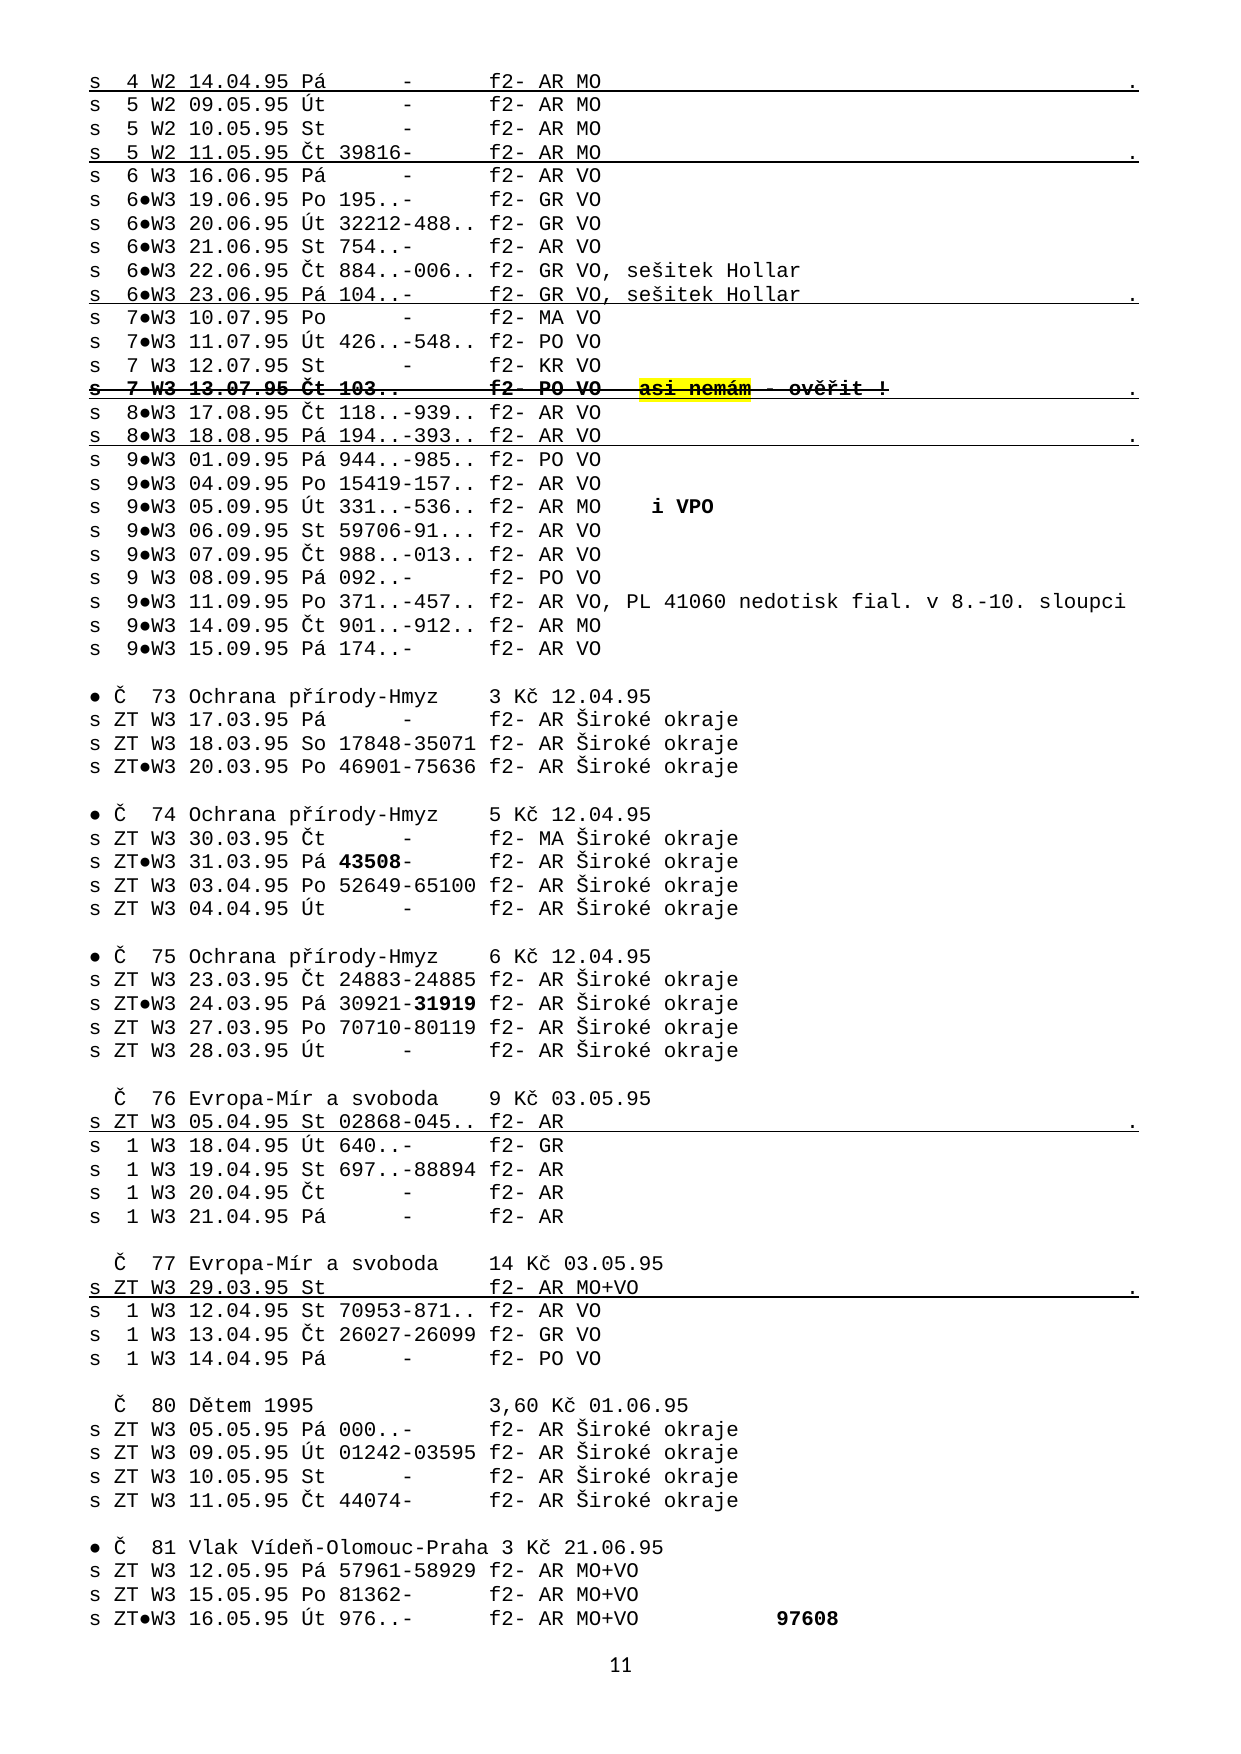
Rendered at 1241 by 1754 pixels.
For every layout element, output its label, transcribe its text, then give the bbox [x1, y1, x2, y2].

text s ZT W3 17.03.95 Pá - f2- AR Široké okraje [88, 709, 1152, 733]
text s ZT W3 30.03.95 Čt - f2- MA Široké okraje [88, 827, 1152, 851]
text ● Č 74 Ochrana přírody-Hmyz 5 Kč 12.04.95 [88, 804, 1152, 827]
text s 8●W3 17.08.95 Čt 118..-939.. f2- AR VO [88, 402, 1152, 426]
text ● Č 81 Vlak Vídeň-Olomouc-Praha 3 Kč 21.06.95 [88, 1537, 1152, 1561]
text s 4 W2 14.04.95 Pá - f2- AR MO . [88, 71, 1152, 94]
text s 9●W3 11.09.95 Po 371..-457.. f2- AR VO, PL 41060 nedotisk fial. v 8.-10. sloupci [88, 591, 1152, 615]
text ● Č 73 Ochrana přírody-Hmyz 3 Kč 12.04.95 [88, 686, 1152, 709]
text s 5 W2 09.05.95 Út - f2- AR MO [88, 94, 1152, 118]
text s ZT W3 09.05.95 Út 01242-03595 f2- AR Široké okraje [88, 1442, 1152, 1466]
text s ZT W3 04.04.95 Út - f2- AR Široké okraje [88, 898, 1152, 922]
text s 7 W3 12.07.95 St - f2- KR VO [88, 354, 1152, 378]
text s 1 W3 20.04.95 Čt - f2- AR [88, 1182, 1152, 1206]
text s ZT●W3 24.03.95 Pá 30921-31919 f2- AR Široké okraje [88, 993, 1152, 1017]
text s ZT W3 05.04.95 St 02868-045.. f2- AR . [88, 1111, 1152, 1135]
text s 8●W3 18.08.95 Pá 194..-393.. f2- AR VO . [88, 426, 1152, 449]
text s 7 W3 13.07.95 Čt 103.. f2- PO VO asi nemám - ověřit ! . [88, 378, 1152, 402]
text Č 80 Dětem 1995 3,60 Kč 01.06.95 [88, 1395, 1152, 1419]
text s 9●W3 07.09.95 Čt 988..-013.. f2- AR VO [88, 544, 1152, 567]
text s 1 W3 14.04.95 Pá - f2- PO VO [88, 1348, 1152, 1371]
text s 1 W3 13.04.95 Čt 26027-26099 f2- GR VO [88, 1324, 1152, 1348]
text s 6●W3 22.06.95 Čt 884..-006.. f2- GR VO, sešitek Hollar [88, 260, 1152, 284]
text s 7●W3 10.07.95 Po - f2- MA VO [88, 307, 1152, 331]
text s ZT W3 15.05.95 Po 81362- f2- AR MO+VO [88, 1584, 1152, 1608]
text s 6●W3 23.06.95 Pá 104..- f2- GR VO, sešitek Hollar . [88, 284, 1152, 307]
text s ZT W3 28.03.95 Út - f2- AR Široké okraje [88, 1040, 1152, 1064]
text s 6●W3 19.06.95 Po 195..- f2- GR VO [88, 189, 1152, 213]
text s 9 W3 08.09.95 Pá 092..- f2- PO VO [88, 567, 1152, 591]
text s ZT W3 27.03.95 Po 70710-80119 f2- AR Široké okraje [88, 1017, 1152, 1040]
text s 9●W3 01.09.95 Pá 944..-985.. f2- PO VO [88, 449, 1152, 473]
text s 5 W2 10.05.95 St - f2- AR MO [88, 118, 1152, 142]
text s ZT W3 23.03.95 Čt 24883-24885 f2- AR Široké okraje [88, 969, 1152, 993]
text s 9●W3 14.09.95 Čt 901..-912.. f2- AR MO [88, 615, 1152, 638]
text s ZT W3 11.05.95 Čt 44074- f2- AR Široké okraje [88, 1489, 1152, 1513]
text s ZT●W3 31.03.95 Pá 43508- f2- AR Široké okraje [88, 851, 1152, 875]
text s 6●W3 20.06.95 Út 32212-488.. f2- GR VO [88, 213, 1152, 236]
text s 6 W3 16.06.95 Pá - f2- AR VO [88, 165, 1152, 189]
text s ZT●W3 20.03.95 Po 46901-75636 f2- AR Široké okraje [88, 757, 1152, 780]
text s ZT W3 05.05.95 Pá 000..- f2- AR Široké okraje [88, 1419, 1152, 1442]
text s 9●W3 15.09.95 Pá 174..- f2- AR VO [88, 638, 1152, 662]
text s 9●W3 04.09.95 Po 15419-157.. f2- AR VO [88, 473, 1152, 496]
text s 5 W2 11.05.95 Čt 39816- f2- AR MO . [88, 142, 1152, 165]
text s ZT W3 18.03.95 So 17848-35071 f2- AR Široké okraje [88, 733, 1152, 757]
text s ZT W3 29.03.95 St f2- AR MO+VO . [88, 1277, 1152, 1300]
text s ZT W3 03.04.95 Po 52649-65100 f2- AR Široké okraje [88, 875, 1152, 898]
text s ZT W3 12.05.95 Pá 57961-58929 f2- AR MO+VO [88, 1561, 1152, 1584]
text s 1 W3 19.04.95 St 697..-88894 f2- AR [88, 1158, 1152, 1182]
text s 7●W3 11.07.95 Út 426..-548.. f2- PO VO [88, 331, 1152, 354]
text s 1 W3 18.04.95 Út 640..- f2- GR [88, 1135, 1152, 1158]
text s ZT●W3 16.05.95 Út 976..- f2- AR MO+VO 97608 [88, 1608, 1152, 1631]
text Č 76 Evropa-Mír a svoboda 9 Kč 03.05.95 [88, 1088, 1152, 1111]
text Č 77 Evropa-Mír a svoboda 14 Kč 03.05.95 [88, 1253, 1152, 1277]
text ● Č 75 Ochrana přírody-Hmyz 6 Kč 12.04.95 [88, 946, 1152, 969]
text s ZT W3 10.05.95 St - f2- AR Široké okraje [88, 1466, 1152, 1489]
text s 9●W3 06.09.95 St 59706-91... f2- AR VO [88, 520, 1152, 544]
text s 1 W3 21.04.95 Pá - f2- AR [88, 1206, 1152, 1229]
text s 6●W3 21.06.95 St 754..- f2- AR VO [88, 236, 1152, 260]
text s 9●W3 05.09.95 Út 331..-536.. f2- AR MO i VPO [88, 496, 1152, 520]
text s 1 W3 12.04.95 St 70953-871.. f2- AR VO [88, 1300, 1152, 1324]
